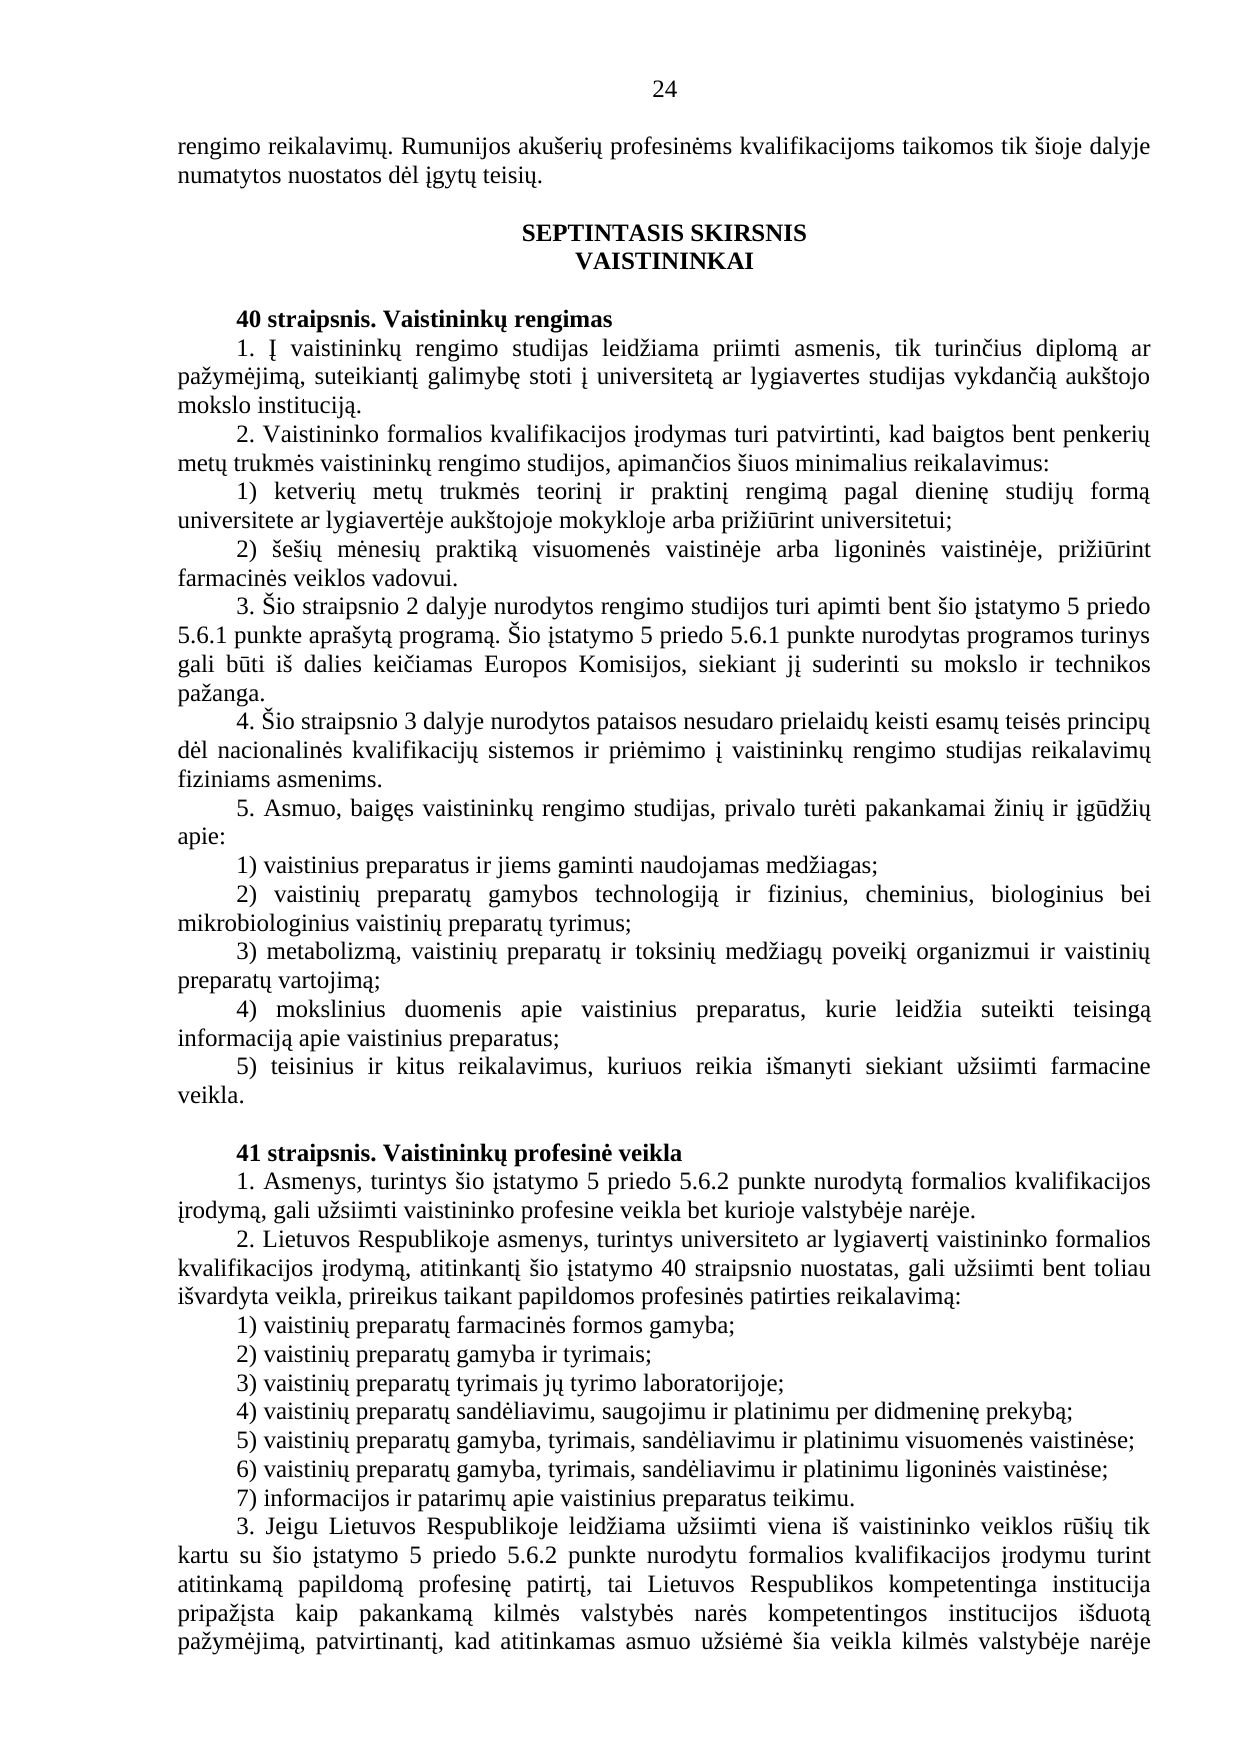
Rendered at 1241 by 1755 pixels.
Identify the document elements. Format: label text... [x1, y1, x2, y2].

text 5) vaistinių preparatų gamyba, tyrimais, sandėliavimu ir platinimu visuomenės vaistinėse; [177, 1425, 1152, 1454]
text 1. Asmenys, turintys šio įstatymo 5 priedo 5.6.2 punkte nurodytą formalios kvalifikacijos įrodymą, gali užsiimti vaistininko profesine veikla bet kurioje valstybėje narėje. [177, 1166, 1152, 1224]
text 5. Asmuo, baigęs vaistininkų rengimo studijas, privalo turėti pakankamai žinių ir įgūdžių apie: [177, 793, 1152, 850]
text 2. Vaistininko formalios kvalifikacijos įrodymas turi patvirtinti, kad baigtos bent penkerių metų trukmės vaistininkų rengimo studijos, apimančios šiuos minimalius reikalavimus: [177, 419, 1152, 476]
text 1) vaistinių preparatų farmacinės formos gamyba; [177, 1310, 1152, 1339]
text 2. Lietuvos Respublikoje asmenys, turintys universiteto ar lygiavertį vaistininko formalios kvalifikacijos įrodymą, atitinkantį šio įstatymo 40 straipsnio nuostatas, gali užsiimti bent toliau išvardyta veikla, prireikus taikant papildomos profesinės patirties reikalavimą: [177, 1224, 1152, 1310]
text 6) vaistinių preparatų gamyba, tyrimais, sandėliavimu ir platinimu ligoninės vaistinėse; [177, 1454, 1152, 1483]
text 4) mokslinius duomenis apie vaistinius preparatus, kurie leidžia suteikti teisingą informaciją apie vaistinius preparatus; [177, 994, 1152, 1051]
text 2) vaistinių preparatų gamybos technologiją ir fizinius, cheminius, biologinius bei mikrobiologinius vaistinių preparatų tyrimus; [177, 879, 1152, 936]
text 7) informacijos ir patarimų apie vaistinius preparatus teikimu. [177, 1483, 1152, 1511]
text 41 straipsnis. Vaistininkų profesinė veikla [177, 1138, 1152, 1166]
text SEPTINTASIS SKIRSNIS [177, 218, 1152, 246]
text 3) metabolizmą, vaistinių preparatų ir toksinių medžiagų poveikį organizmui ir vaistinių preparatų vartojimą; [177, 936, 1152, 994]
text 4) vaistinių preparatų sandėliavimu, saugojimu ir platinimu per didmeninę prekybą; [177, 1396, 1152, 1425]
text 1) ketverių metų trukmės teorinį ir praktinį rengimą pagal dieninę studijų formą universitete ar lygiavertėje aukštojoje mokykloje arba prižiūrint universitetui; [177, 476, 1152, 534]
text 3. Jeigu Lietuvos Respublikoje leidžiama užsiimti viena iš vaistininko veiklos rūšių tik kartu su šio įstatymo 5 priedo 5.6.2 punkte nurodytu formalios kvalifikacijos įrodymu turint atitinkamą papildomą profesinę patirtį, tai Lietuvos Respublikos kompetentinga institucija pripažįsta kaip pakankamą kilmės valstybės narės kompetentingos institucijos išduotą pažymėjimą, patvirtinantį, kad atitinkamas asmuo užsiėmė šia veikla kilmės valstybėje narėje [177, 1511, 1152, 1655]
text 5) teisinius ir kitus reikalavimus, kuriuos reikia išmanyti siekiant užsiimti farmacine veikla. [177, 1051, 1152, 1109]
text VAISTININKAI [177, 246, 1152, 275]
text 2) vaistinių preparatų gamyba ir tyrimais; [177, 1339, 1152, 1368]
text 4. Šio straipsnio 3 dalyje nurodytos pataisos nesudaro prielaidų keisti esamų teisės principų dėl nacionalinės kvalifikacijų sistemos ir priėmimo į vaistininkų rengimo studijas reikalavimų fiziniams asmenims. [177, 706, 1152, 793]
text 3. Šio straipsnio 2 dalyje nurodytos rengimo studijos turi apimti bent šio įstatymo 5 priedo 5.6.1 punkte aprašytą programą. Šio įstatymo 5 priedo 5.6.1 punkte nurodytas programos turinys gali būti iš dalies keičiamas Europos Komisijos, siekiant jį suderinti su mokslo ir technikos pažanga. [177, 591, 1152, 706]
text 2) šešių mėnesių praktiką visuomenės vaistinėje arba ligoninės vaistinėje, prižiūrint farmacinės veiklos vadovui. [177, 534, 1152, 591]
text 40 straipsnis. Vaistininkų rengimas [177, 304, 1152, 333]
text 3) vaistinių preparatų tyrimais jų tyrimo laboratorijoje; [177, 1368, 1152, 1396]
text 1. Į vaistininkų rengimo studijas leidžiama priimti asmenis, tik turinčius diplomą ar pažymėjimą, suteikiantį galimybę stoti į universitetą ar lygiavertes studijas vykdančią aukštojo mokslo instituciją. [177, 333, 1152, 419]
text rengimo reikalavimų. Rumunijos akušerių profesinėms kvalifikacijoms taikomos tik šioje dalyje numatytos nuostatos dėl įgytų teisių. [177, 131, 1152, 189]
text 1) vaistinius preparatus ir jiems gaminti naudojamas medžiagas; [177, 850, 1152, 879]
